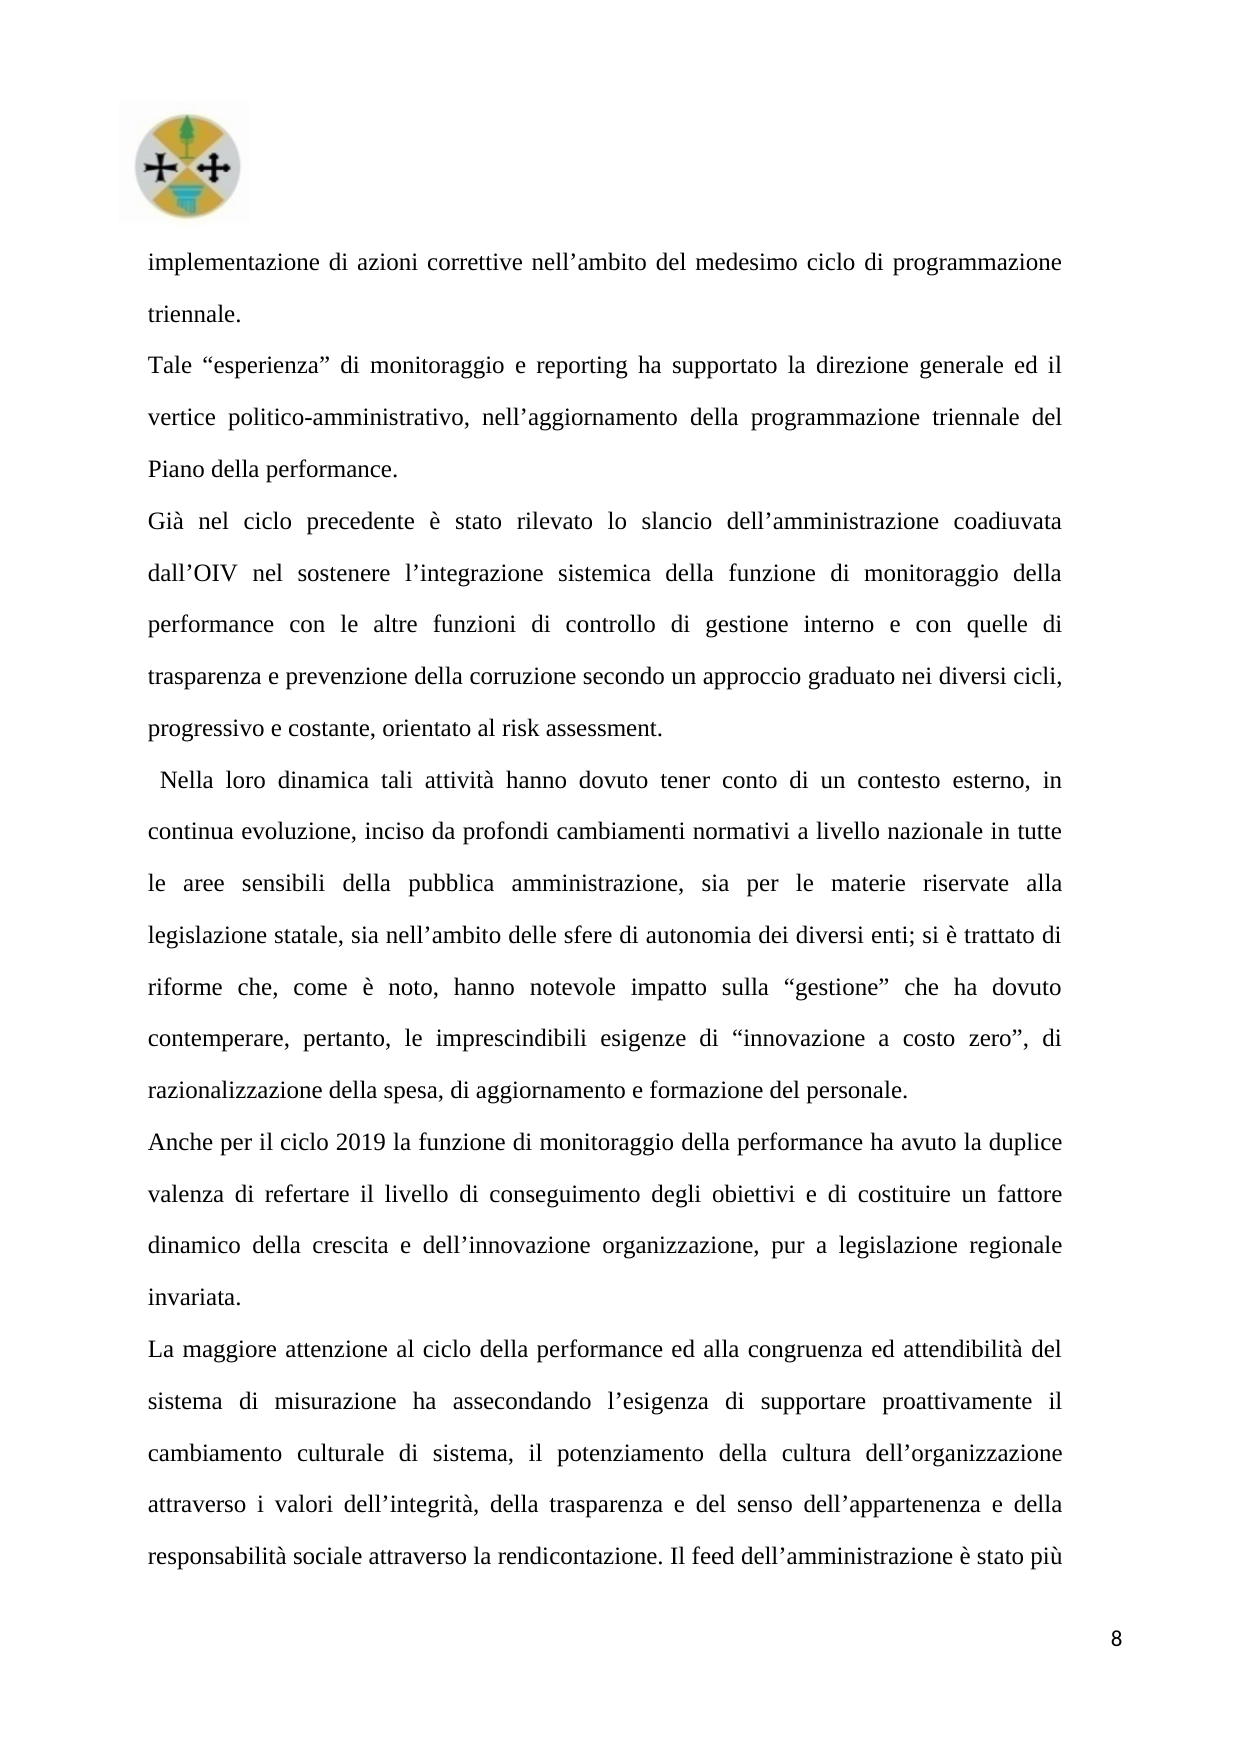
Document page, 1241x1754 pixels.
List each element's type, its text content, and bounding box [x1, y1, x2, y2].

text Tale “esperienza” di monitoraggio e reporting ha supportato la direzione generale ed il vertice politico-amministrativo, nell’aggiornamento della programmazione triennale del Piano della performance. [148, 332, 1063, 488]
text Anche per il ciclo 2019 la funzione di monitoraggio della performance ha avuto la duplice valenza di refertare il livello di conseguimento degli obiettivi e di costituire un fattore dinamico della crescita e dell’innovazione organizzazione, pur a legislazione regionale invariata. [148, 1109, 1063, 1316]
text implementazione di azioni correttive nell’ambito del medesimo ciclo di programmazione triennale. [148, 229, 1063, 332]
text Nella loro dinamica tali attività hanno dovuto tener conto di un contesto esterno, in continua evoluzione, inciso da profondi cambiamenti normativi a livello nazionale in tutte le aree sensibili della pubblica amministrazione, sia per le materie riservate alla legislazione statale, sia nell’ambito delle sfere di autonomia dei diversi enti; si è trattato di riforme che, come è noto, hanno notevole impatto sulla “gestione” che ha dovuto contemperare, pertanto, le imprescindibili esigenze di “innovazione a costo zero”, di razionalizzazione della spesa, di aggiornamento e formazione del personale. [148, 747, 1063, 1109]
text La maggiore attenzione al ciclo della performance ed alla congruenza ed attendibilità del sistema di misurazione ha assecondando l’esigenza di supportare proattivamente il cambiamento culturale di sistema, il potenziamento della cultura dell’organizzazione attraverso i valori dell’integrità, della trasparenza e del senso dell’appartenenza e della responsabilità sociale attraverso la rendicontazione. Il feed dell’amministrazione è stato più [148, 1316, 1063, 1575]
text Già nel ciclo precedente è stato rilevato lo slancio dell’amministrazione coadiuvata dall’OIV nel sostenere l’integrazione sistemica della funzione di monitoraggio della performance con le altre funzioni di controllo di gestione interno e con quelle di trasparenza e prevenzione della corruzione secondo un approccio graduato nei diversi cicli, progressivo e costante, orientato al risk assessment. [148, 488, 1063, 747]
